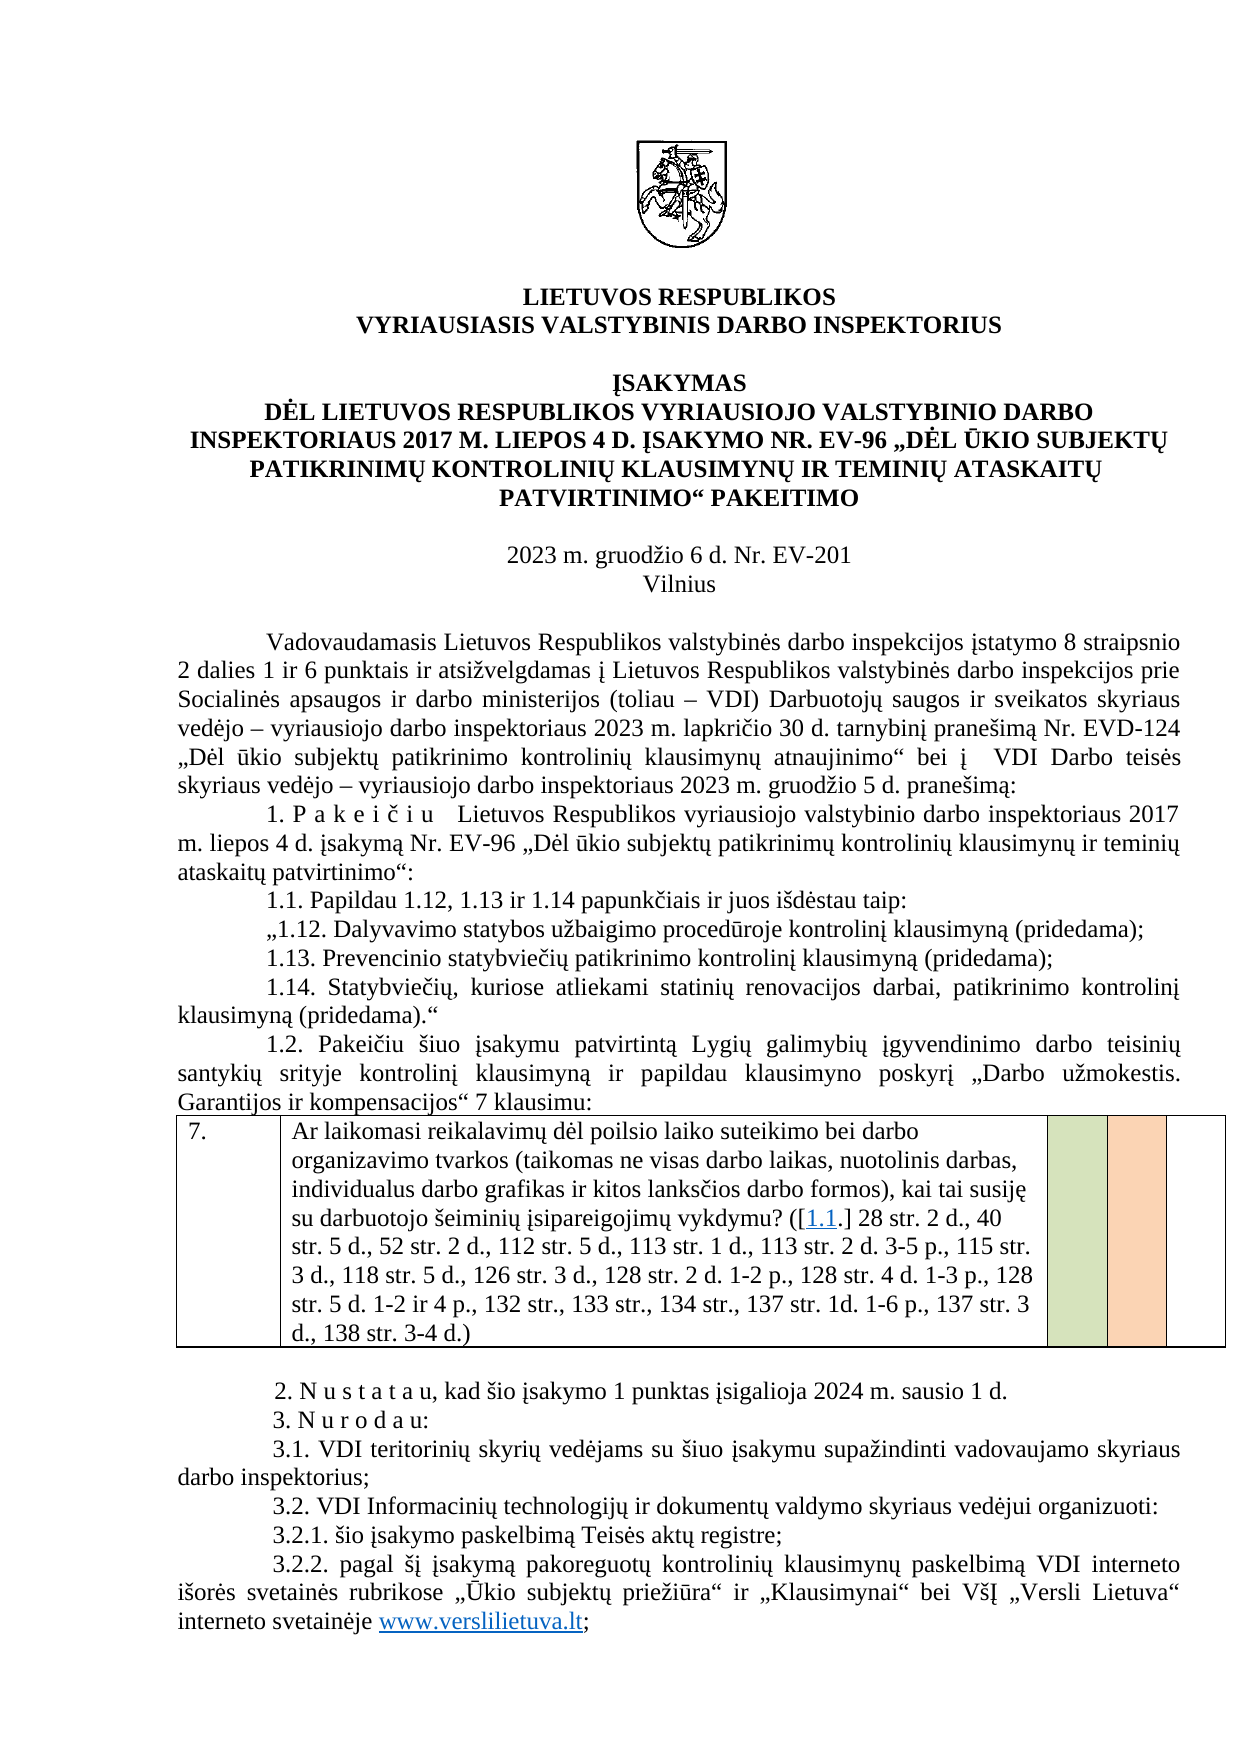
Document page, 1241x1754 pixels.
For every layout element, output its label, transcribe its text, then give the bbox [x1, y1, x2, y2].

text Vadovaudamasis Lietuvos Respublikos valstybinės darbo inspekcijos įstatymo 8 straipsnio 2 dalies 1 ir 6 punktais ir atsižvelgdamas į Lietuvos Respublikos valstybinės darbo inspekcijos prie Socialinės apsaugos ir darbo ministerijos (toliau – VDI) Darbuotojų saugos ir sveikatos skyriaus vedėjo – vyriausiojo darbo inspektoriaus 2023 m. lapkričio 30 d. tarnybinį pranešimą Nr. EVD-124 „Dėl ūkio subjektų patikrinimo kontrolinių klausimynų atnaujinimo“ bei į VDI Darbo teisės skyriaus vedėjo – vyriausiojo darbo inspektoriaus 2023 m. gruodžio 5 d. pranešimą: [177, 627, 1181, 799]
text LIETUVOS RESPUBLIKOS [177, 282, 1181, 310]
text 1.13. Prevencinio statybviečių patikrinimo kontrolinį klausimyną (pridedama); [177, 943, 1181, 972]
text 2. N u s t a t a u, kad šio įsakymo 1 punktas įsigalioja 2024 m. sausio 1 d. [177, 1376, 1181, 1405]
text 3.2.1. šio įsakymo paskelbimą Teisės aktų registre; [177, 1520, 1181, 1549]
text 3. N u r o d a u: [177, 1405, 1181, 1434]
text 1.1. Papildau 1.12, 1.13 ir 1.14 papunkčiais ir juos išdėstau taip: [177, 885, 1181, 914]
text 3.2.2. pagal šį įsakymą pakoreguotų kontrolinių klausimynų paskelbimą VDI interneto išorės svetainės rubrikose „Ūkio subjektų priežiūra“ ir „Klausimynai“ bei VšĮ „Versli Lietuva“ interneto svetainėje www.verslilietuva.lt; [177, 1549, 1181, 1635]
text Vilnius [177, 569, 1181, 598]
table_header Ar laikomasi reikalavimų dėl poilsio laiko suteikimo bei darbo organizavimo tvarkos (taikomas ne visas darbo laikas, nuotolinis darbas, individualus darbo grafikas ir kitos lanksčios darbo formos), kai tai susiję su darbuotojo šeiminių įsipareigojimų vykdymu? ([1.1.] 28 str. 2 d., 40 str. 5 d., 52 str. 2 d., 112 str. 5 d., 113 str. 1 d., 113 str. 2 d. 3-5 p., 115 str. 3 d., 118 str. 5 d., 126 str. 3 d., 128 str. 2 d. 1-2 p., 128 str. 4 d. 1-3 p., 128 str. 5 d. 1-2 ir 4 p., 132 str., 133 str., 134 str., 137 str. 1d. 1-6 p., 137 str. 3 d., 138 str. 3-4 d.) [281, 1116, 1047, 1346]
table_header  [1167, 1116, 1225, 1346]
table_header  [1108, 1116, 1166, 1346]
table_header 7. [177, 1116, 280, 1346]
text 2023 m. gruodžio 6 d. Nr. EV-201 [177, 540, 1181, 569]
text ĮSAKYMAS [177, 368, 1181, 397]
text DĖL LIETUVOS RESPUBLIKOS VYRIAUSIojo VALSTYBINIo DARBO INSPEKTORIaUS 2017 m. liepos 4 d. ĮSAKYMO nr. ev-96 „DĖL ŪKIO SUBJEKTŲ PATIKRINIMŲ KONTROLINIŲ KLAUSIMYNŲ IR TEMINIŲ ATASKAITŲ [177, 397, 1181, 483]
text 1. P a k e i č i u Lietuvos Respublikos vyriausiojo valstybinio darbo inspektoriaus 2017 m. liepos 4 d. įsakymą Nr. EV-96 „Dėl ūkio subjektų patikrinimų kontrolinių klausimynų ir teminių ataskaitų patvirtinimo“: [177, 799, 1181, 885]
text 3.2. VDI Informacinių technologijų ir dokumentų valdymo skyriaus vedėjui organizuoti: [177, 1491, 1181, 1520]
text VYRIAUSIASIS VALSTYBINIS DARBO INSPEKTORIUS [177, 310, 1181, 339]
text „1.12. Dalyvavimo statybos užbaigimo procedūroje kontrolinį klausimyną (pridedama); [177, 914, 1181, 943]
text 1.2. Pakeičiu šiuo įsakymu patvirtintą Lygių galimybių įgyvendinimo darbo teisinių santykių srityje kontrolinį klausimyną ir papildau klausimyno poskyrį „Darbo užmokestis. Garantijos ir kompensacijos“ 7 klausimu: [177, 1029, 1181, 1115]
table_header  [1048, 1116, 1107, 1346]
text 3.1. VDI teritorinių skyrių vedėjams su šiuo įsakymu supažindinti vadovaujamo skyriaus darbo inspektorius; [177, 1434, 1181, 1491]
text PATVIRTINIMO“ PAkeitimo [177, 483, 1181, 512]
text 1.14. Statybviečių, kuriose atliekami statinių renovacijos darbai, patikrinimo kontrolinį klausimyną (pridedama).“ [177, 972, 1181, 1029]
